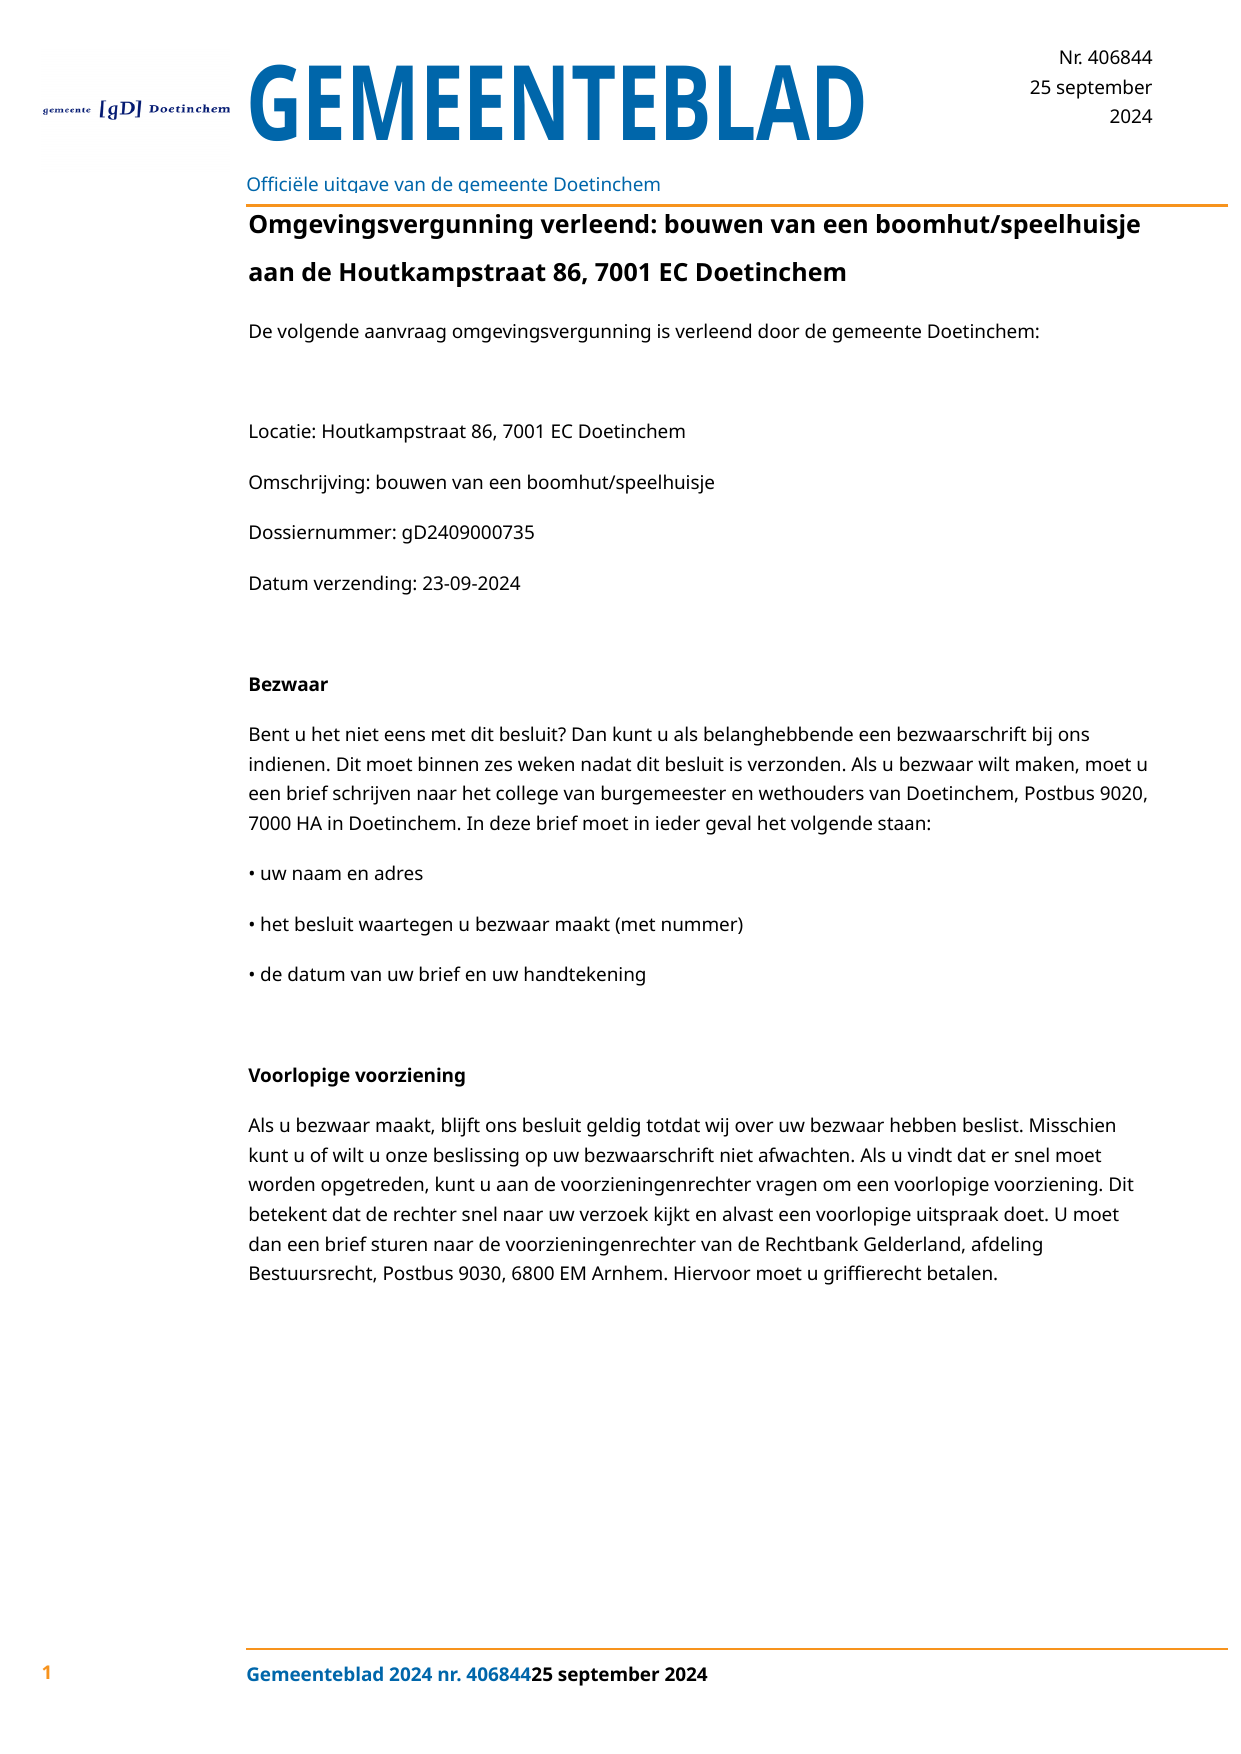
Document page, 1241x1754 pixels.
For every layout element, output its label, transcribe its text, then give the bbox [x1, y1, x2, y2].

text Datum verzending: 23-09-2024 [248, 570, 1152, 596]
text • het besluit waartegen u bezwaar maakt (met nummer) [248, 911, 1152, 937]
text Omgevingsvergunning verleend: bouwen van een boomhut/speelhuisje aan de Houtkampstraat 86, 7001 EC Doetinchem [248, 207, 1152, 288]
picture [41, 47, 231, 172]
text Omschrijving: bouwen van een boomhut/speelhuisje [248, 469, 1152, 495]
text • uw naam en adres [248, 860, 1152, 886]
text Voorlopige voorziening [248, 1062, 1152, 1088]
text • de datum van uw brief en uw handtekening [248, 961, 1152, 987]
text Bezwaar [248, 671, 1152, 697]
text Als u bezwaar maakt, blijft ons besluit geldig totdat wij over uw bezwaar hebben beslist. Misschien kunt u of wilt u onze beslissing op uw bezwaarschrift niet afwachten. Als u vindt dat er snel moet worden opgetreden, kunt u aan de voorzieningenrechter vragen om een voorlopige voorziening. Dit betekent dat de rechter snel naar uw verzoek kijkt en alvast een voorlopige uitspraak doet. U moet dan een brief sturen naar de voorzieningenrechter van de Rechtbank Gelderland, afdeling Bestuursrecht, Postbus 9030, 6800 EM Arnhem. Hiervoor moet u griffierecht betalen. [248, 1112, 1152, 1286]
text Bent u het niet eens met dit besluit? Dan kunt u als belanghebbende een bezwaarschrift bij ons indienen. Dit moet binnen zes weken nadat dit besluit is verzonden. Als u bezwaar wilt maken, moet u een brief schrijven naar het college van burgemeester en wethouders van Doetinchem, Postbus 9020, 7000 HA in Doetinchem. In deze brief moet in ieder geval het volgende staan: [248, 721, 1152, 836]
text Dossiernummer: gD2409000735 [248, 519, 1152, 545]
text Locatie: Houtkampstraat 86, 7001 EC Doetinchem [248, 419, 1152, 444]
text De volgende aanvraag omgevingsvergunning is verleend door de gemeente Doetinchem: [248, 318, 1152, 344]
